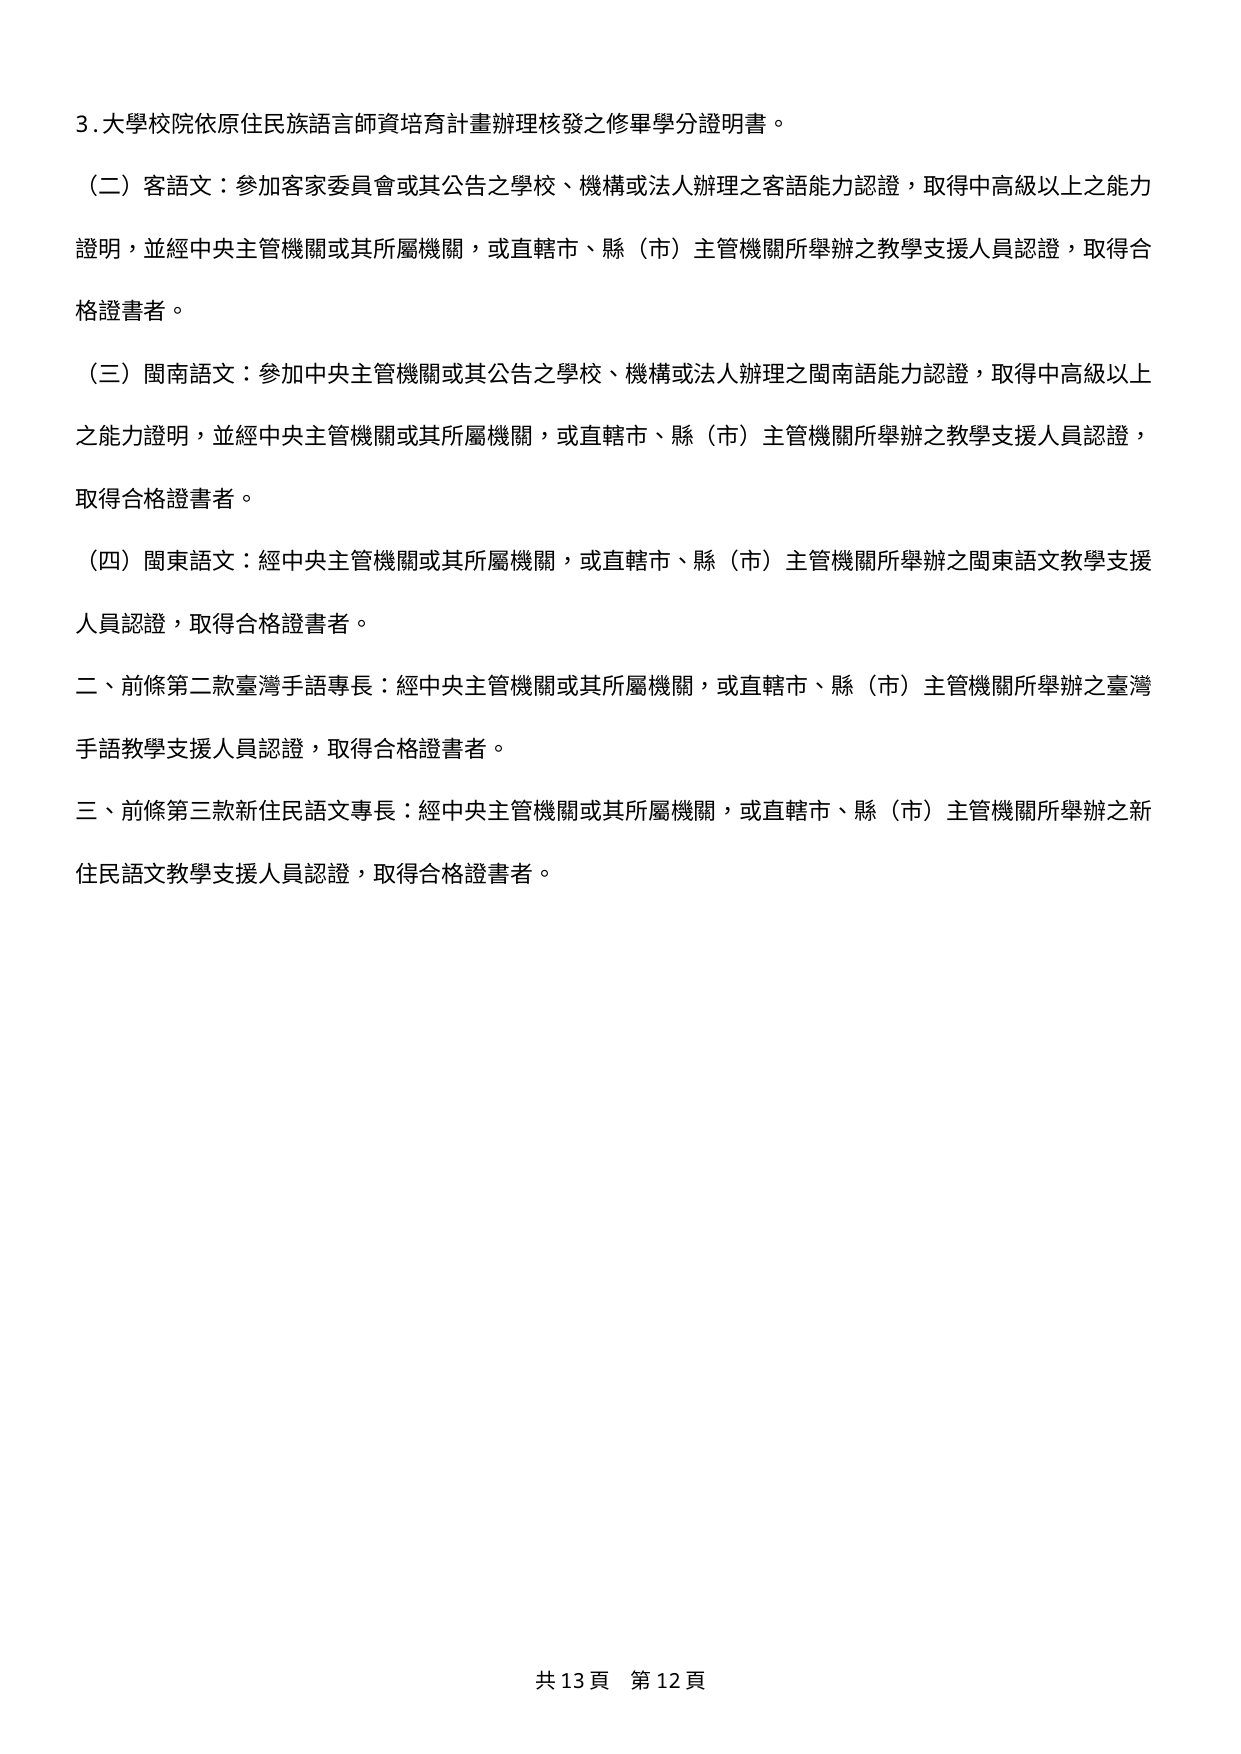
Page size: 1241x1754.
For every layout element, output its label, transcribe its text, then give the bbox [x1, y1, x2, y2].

text 二、前條第二款臺灣手語專長：經中央主管機關或其所屬機關，或直轄市、縣（市）主管機關所舉辦之臺灣手語教學支援人員認證，取得合格證書者。 [75, 643, 1165, 768]
text （四）閩東語文：經中央主管機關或其所屬機關，或直轄市、縣（市）主管機關所舉辦之閩東語文教學支援人員認證，取得合格證書者。 [75, 518, 1165, 643]
text 3.大學校院依原住民族語言師資培育計畫辦理核發之修畢學分證明書。 [75, 81, 1165, 143]
text 三、前條第三款新住民語文專長：經中央主管機關或其所屬機關，或直轄市、縣（市）主管機關所舉辦之新住民語文教學支援人員認證，取得合格證書者。 [75, 768, 1165, 893]
text （三）閩南語文：參加中央主管機關或其公告之學校、機構或法人辦理之閩南語能力認證，取得中高級以上之能力證明，並經中央主管機關或其所屬機關，或直轄市、縣（市）主管機關所舉辦之教學支援人員認證，取得合格證書者。 [75, 331, 1165, 518]
text （二）客語文：參加客家委員會或其公告之學校、機構或法人辦理之客語能力認證，取得中高級以上之能力證明，並經中央主管機關或其所屬機關，或直轄市、縣（市）主管機關所舉辦之教學支援人員認證，取得合格證書者。 [75, 143, 1165, 331]
